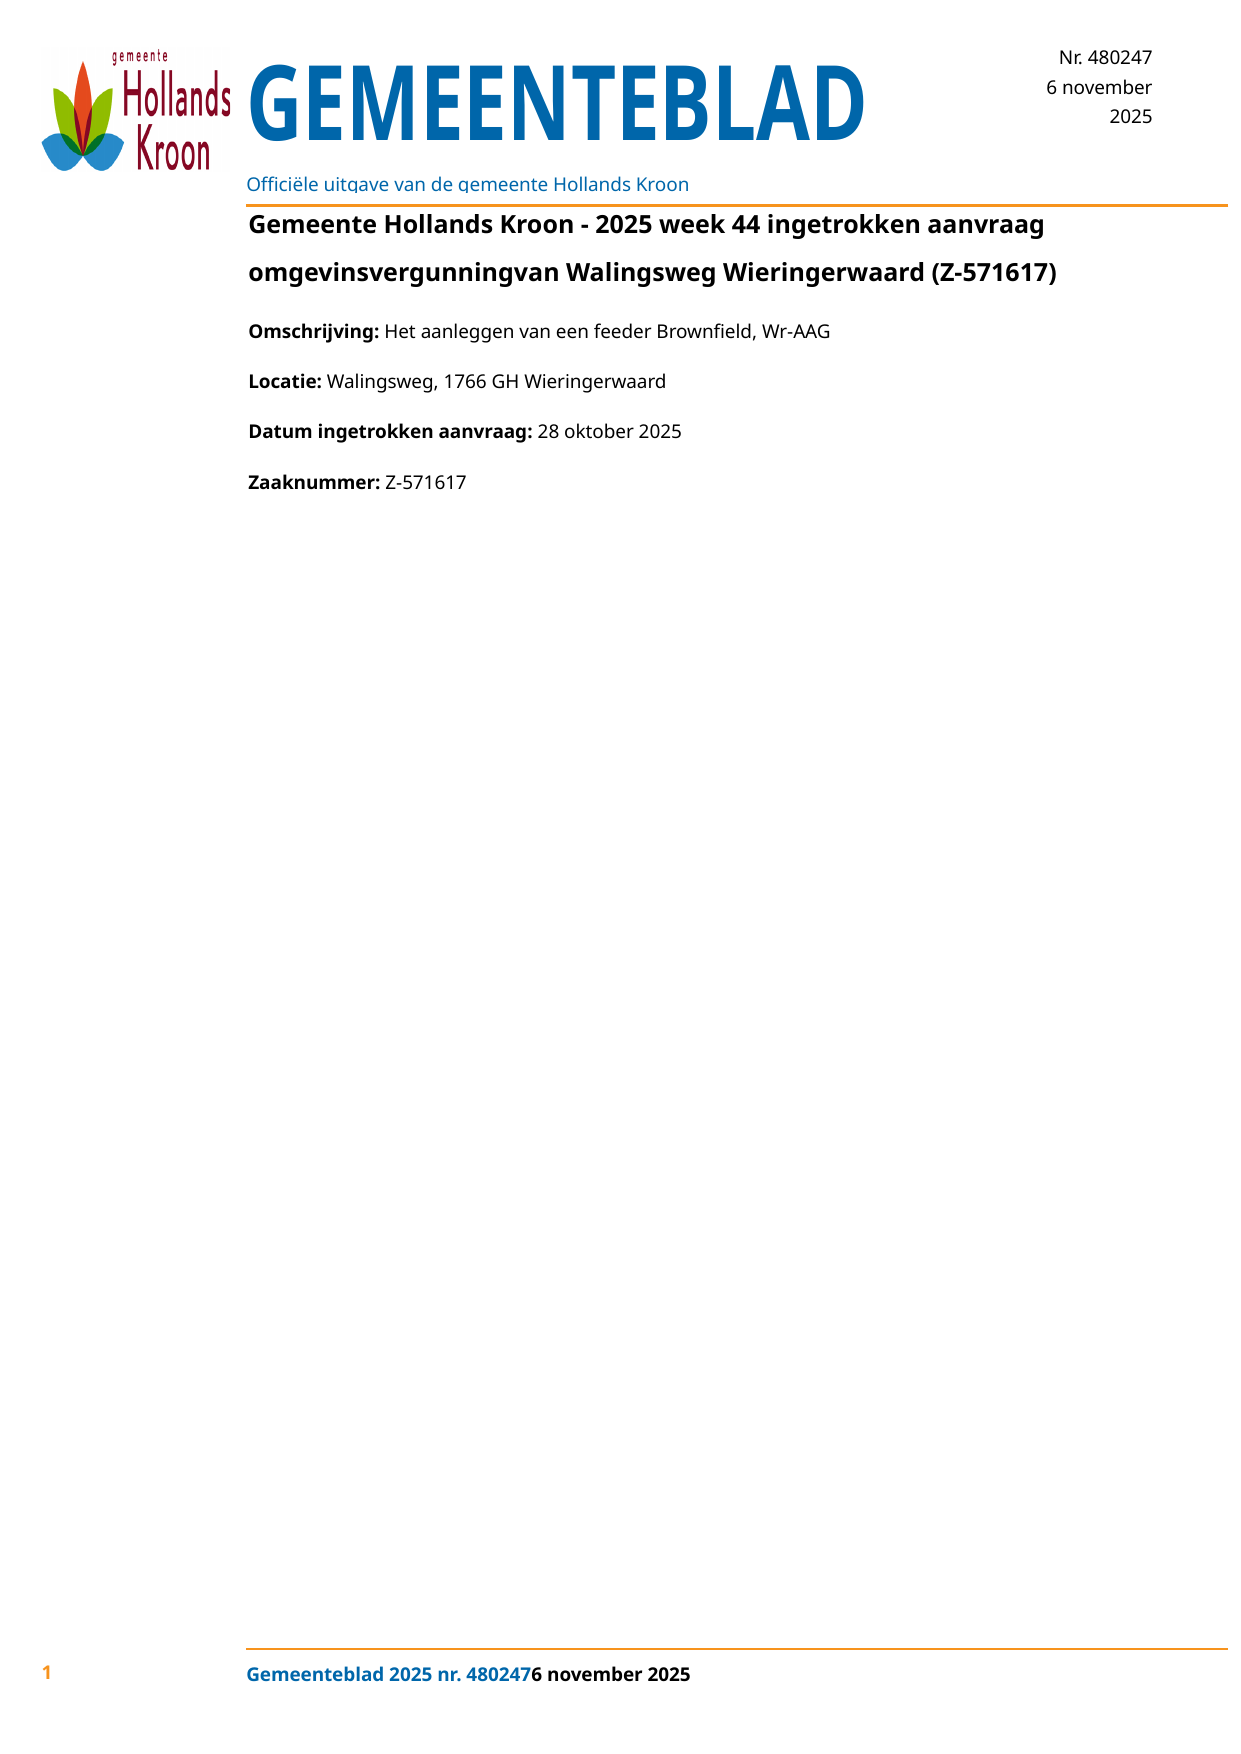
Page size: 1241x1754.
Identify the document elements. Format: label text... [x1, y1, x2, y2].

text Locatie: Walingsweg, 1766 GH Wieringerwaard [248, 368, 1152, 394]
text Omschrijving: Het aanleggen van een feeder Brownfield, Wr-AAG [248, 318, 1152, 344]
text Zaaknummer: Z-571617 [248, 469, 1152, 495]
text Datum ingetrokken aanvraag: 28 oktober 2025 [248, 419, 1152, 444]
picture [41, 47, 231, 172]
text Gemeente Hollands Kroon - 2025 week 44 ingetrokken aanvraag omgevinsvergunningvan Walingsweg Wieringerwaard (Z-571617) [248, 207, 1152, 288]
